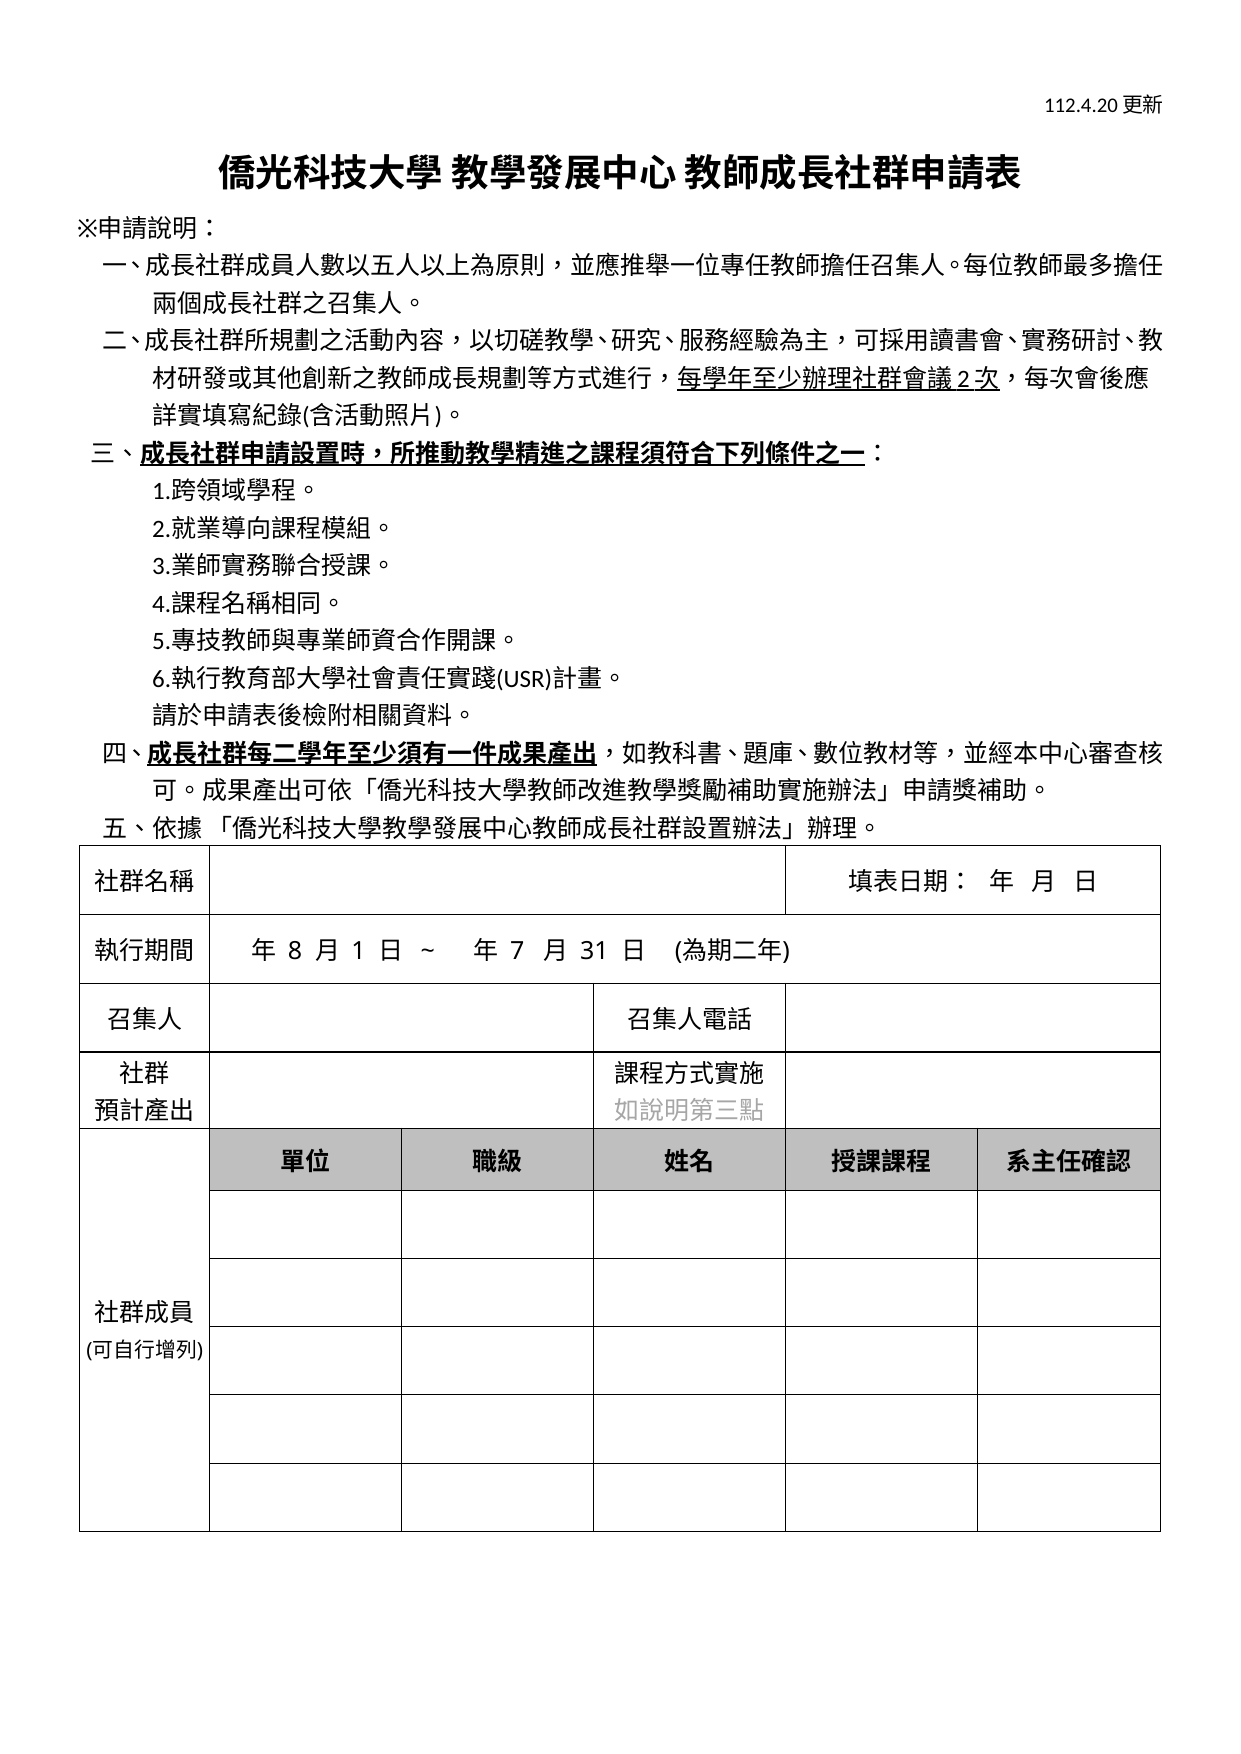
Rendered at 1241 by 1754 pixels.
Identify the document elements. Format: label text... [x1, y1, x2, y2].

table_cell [594, 1464, 785, 1531]
table_cell [402, 1191, 593, 1258]
table_cell [978, 1464, 1160, 1531]
text 三、成長社群申請設置時，所推動教學精進之課程須符合下列條件之一： [77, 433, 1163, 470]
table_cell [210, 984, 593, 1051]
table_cell 課程方式實施 如說明第三點 [594, 1053, 785, 1127]
table_header 填表日期： 年 月 日 [786, 846, 1160, 914]
table_cell 姓名 [594, 1129, 785, 1190]
table_header [210, 846, 785, 914]
table_cell [786, 984, 1160, 1051]
table_cell [594, 1259, 785, 1326]
text 6.執行教育部大學社會責任實踐(USR)計畫。 [152, 658, 1163, 695]
table_cell 年 8 月 1 日 ~ 年 7 月 31 日 (為期二年) [210, 915, 1160, 983]
table_cell [786, 1053, 1160, 1127]
table_cell [786, 1395, 977, 1463]
table_cell [594, 1395, 785, 1463]
table_cell [786, 1464, 977, 1531]
text 一、成長社群成員人數以五人以上為原則，並應推舉一位專任教師擔任召集人。每位教師最多擔任兩個成長社群之召集人。 [102, 245, 1163, 320]
table_cell [210, 1191, 401, 1258]
table_cell [402, 1395, 593, 1463]
text 二、成長社群所規劃之活動內容，以切磋教學、研究、服務經驗為主，可採用讀書會、實務研討、教材研發或其他創新之教師成長規劃等方式進行，每學年至少辦理社群會議2次，每次會後應詳實填寫紀錄(含活動照片)。 [102, 320, 1163, 433]
table_cell [402, 1327, 593, 1394]
table_cell [594, 1191, 785, 1258]
table_cell [786, 1327, 977, 1394]
table_cell [210, 1259, 401, 1326]
table_cell [594, 1327, 785, 1394]
table_cell [210, 1464, 401, 1531]
table_cell [786, 1259, 977, 1326]
table_cell [786, 1191, 977, 1258]
text 僑光科技大學 教學發展中心 教師成長社群申請表 [77, 133, 1163, 208]
text ※申請說明： [77, 208, 1163, 245]
table_cell 系主任確認 [978, 1129, 1160, 1190]
table_cell [978, 1327, 1160, 1394]
table_cell 社群 預計產出 [80, 1053, 209, 1127]
table_cell [978, 1395, 1160, 1463]
table_cell [978, 1259, 1160, 1326]
table_cell [402, 1259, 593, 1326]
table_cell 單位 [210, 1129, 401, 1190]
table_cell [210, 1395, 401, 1463]
table_cell 執行期間 [80, 915, 209, 983]
table_cell [402, 1464, 593, 1531]
table_cell 社群成員 (可自行增列) [80, 1129, 209, 1531]
table_cell [978, 1191, 1160, 1258]
table_header 社群名稱 [80, 846, 209, 914]
table_cell 職級 [402, 1129, 593, 1190]
text 1.跨領域學程。 2.就業導向課程模組。 3.業師實務聯合授課。 4.課程名稱相同。 5.專技教師與專業師資合作開課。 [152, 470, 1163, 658]
text 五、依據 「僑光科技大學教學發展中心教師成長社群設置辦法」辦理。 [102, 808, 1163, 845]
table_cell 召集人 [80, 984, 209, 1051]
table_cell 授課課程 [786, 1129, 977, 1190]
table_cell [210, 1327, 401, 1394]
table_cell 召集人電話 [594, 984, 785, 1051]
table_cell [210, 1053, 593, 1127]
text 四、成長社群每二學年至少須有一件成果產出，如教科書、題庫、數位教材等，並經本中心審查核可。成果產出可依「僑光科技大學教師改進教學獎勵補助實施辦法」申請獎補助。 [102, 733, 1163, 808]
text 請於申請表後檢附相關資料。 [152, 695, 1163, 733]
